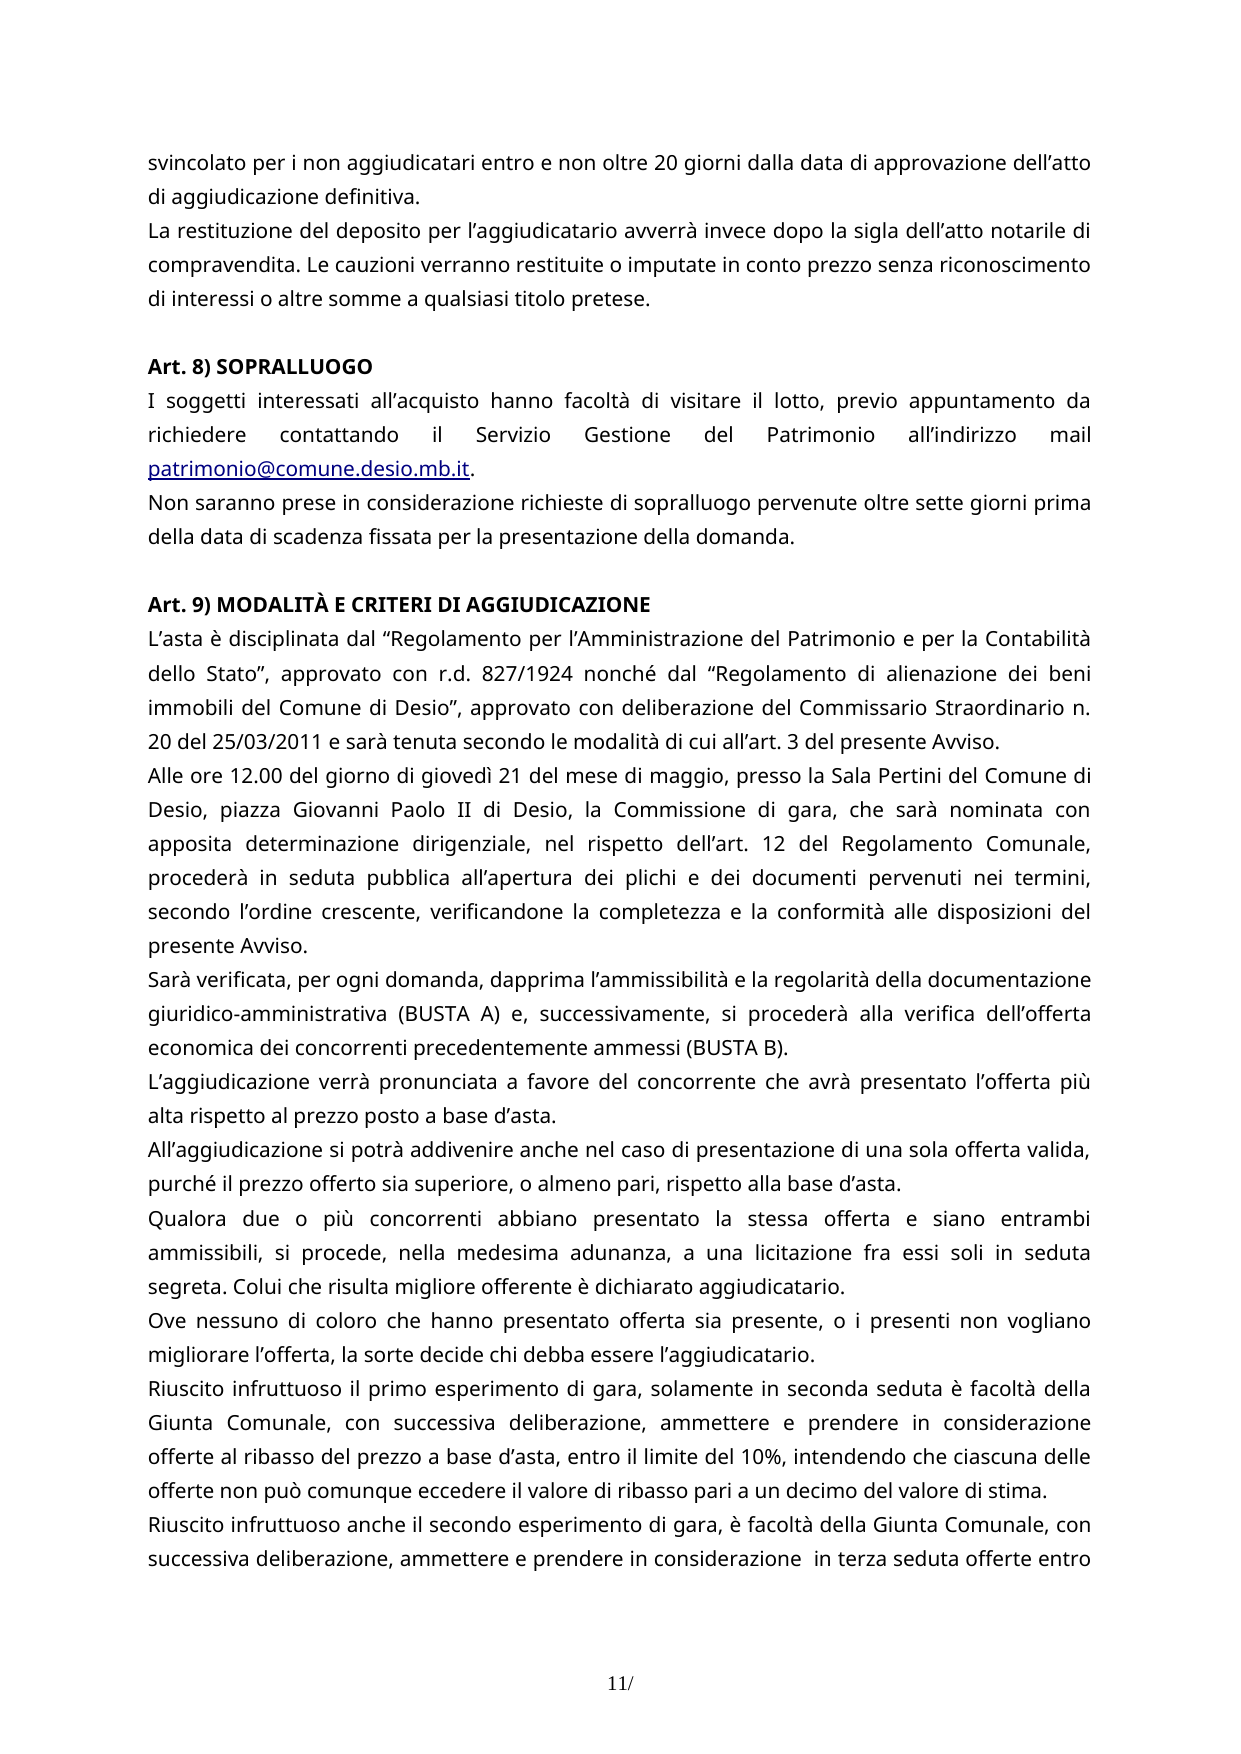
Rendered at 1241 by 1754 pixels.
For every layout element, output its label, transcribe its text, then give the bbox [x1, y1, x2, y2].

text Riuscito infruttuoso il primo esperimento di gara, solamente in seconda seduta è facoltà della Giunta Comunale, con successiva deliberazione, ammettere e prendere in considerazione offerte al ribasso del prezzo a base d’asta, entro il limite del 10%, intendendo che ciascuna delle offerte non può comunque eccedere il valore di ribasso pari a un decimo del valore di stima. [148, 1374, 1092, 1504]
text L’aggiudicazione verrà pronunciata a favore del concorrente che avrà presentato l’offerta più alta rispetto al prezzo posto a base d’asta. [148, 1067, 1092, 1130]
text Qualora due o più concorrenti abbiano presentato la stessa offerta e siano entrambi ammissibili, si procede, nella medesima adunanza, a una licitazione fra essi soli in seduta segreta. Colui che risulta migliore offerente è dichiarato aggiudicatario. [148, 1204, 1092, 1300]
text Sarà verificata, per ogni domanda, dapprima l’ammissibilità e la regolarità della documentazione giuridico-amministrativa (BUSTA A) e, successivamente, si procederà alla verifica dell’offerta economica dei concorrenti precedentemente ammessi (BUSTA B). [148, 965, 1092, 1062]
text L’asta è disciplinata dal “Regolamento per l’Amministrazione del Patrimonio e per la Contabilità dello Stato”, approvato con r.d. 827/1924 nonché dal “Regolamento di alienazione dei beni immobili del Comune di Desio”, approvato con deliberazione del Commissario Straordinario n. 20 del 25/03/2011 e sarà tenuta secondo le modalità di cui all’art. 3 del presente Avviso. [148, 624, 1092, 755]
text La restituzione del deposito per l’aggiudicatario avverrà invece dopo la sigla dell’atto notarile di compravendita. Le cauzioni verranno restituite o imputate in conto prezzo senza riconoscimento di interessi o altre somme a qualsiasi titolo pretese. [148, 216, 1092, 312]
text Riuscito infruttuoso anche il secondo esperimento di gara, è facoltà della Giunta Comunale, con successiva deliberazione, ammettere e prendere in considerazione in terza seduta offerte entro [148, 1510, 1092, 1573]
text All’aggiudicazione si potrà addivenire anche nel caso di presentazione di una sola offerta valida, purché il prezzo offerto sia superiore, o almeno pari, rispetto alla base d’asta. [148, 1136, 1092, 1198]
text I soggetti interessati all’acquisto hanno facoltà di visitare il lotto, previo appuntamento da richiedere contattando il Servizio Gestione del Patrimonio all’indirizzo mail patrimonio@comune.desio.mb.it. [148, 386, 1092, 483]
text Non saranno prese in considerazione richieste di sopralluogo pervenute oltre sette giorni prima della data di scadenza fissata per la presentazione della domanda. [148, 488, 1092, 551]
text Alle ore 12.00 del giorno di giovedì 21 del mese di maggio, presso la Sala Pertini del Comune di Desio, piazza Giovanni Paolo II di Desio, la Commissione di gara, che sarà nominata con apposita determinazione dirigenziale, nel rispetto dell’art. 12 del Regolamento Comunale, procederà in seduta pubblica all’apertura dei plichi e dei documenti pervenuti nei termini, secondo l’ordine crescente, verificandone la completezza e la conformità alle disposizioni del presente Avviso. [148, 761, 1092, 959]
text Ove nessuno di coloro che hanno presentato offerta sia presente, o i presenti non vogliano migliorare l’offerta, la sorte decide chi debba essere l’aggiudicatario. [148, 1306, 1092, 1368]
text Art. 9) MODALITÀ E CRITERI DI AGGIUDICAZIONE [148, 591, 1092, 619]
text svincolato per i non aggiudicatari entro e non oltre 20 giorni dalla data di approvazione dell’atto di aggiudicazione definitiva. [148, 148, 1092, 210]
text Art. 8) SOPRALLUOGO [148, 352, 1092, 381]
